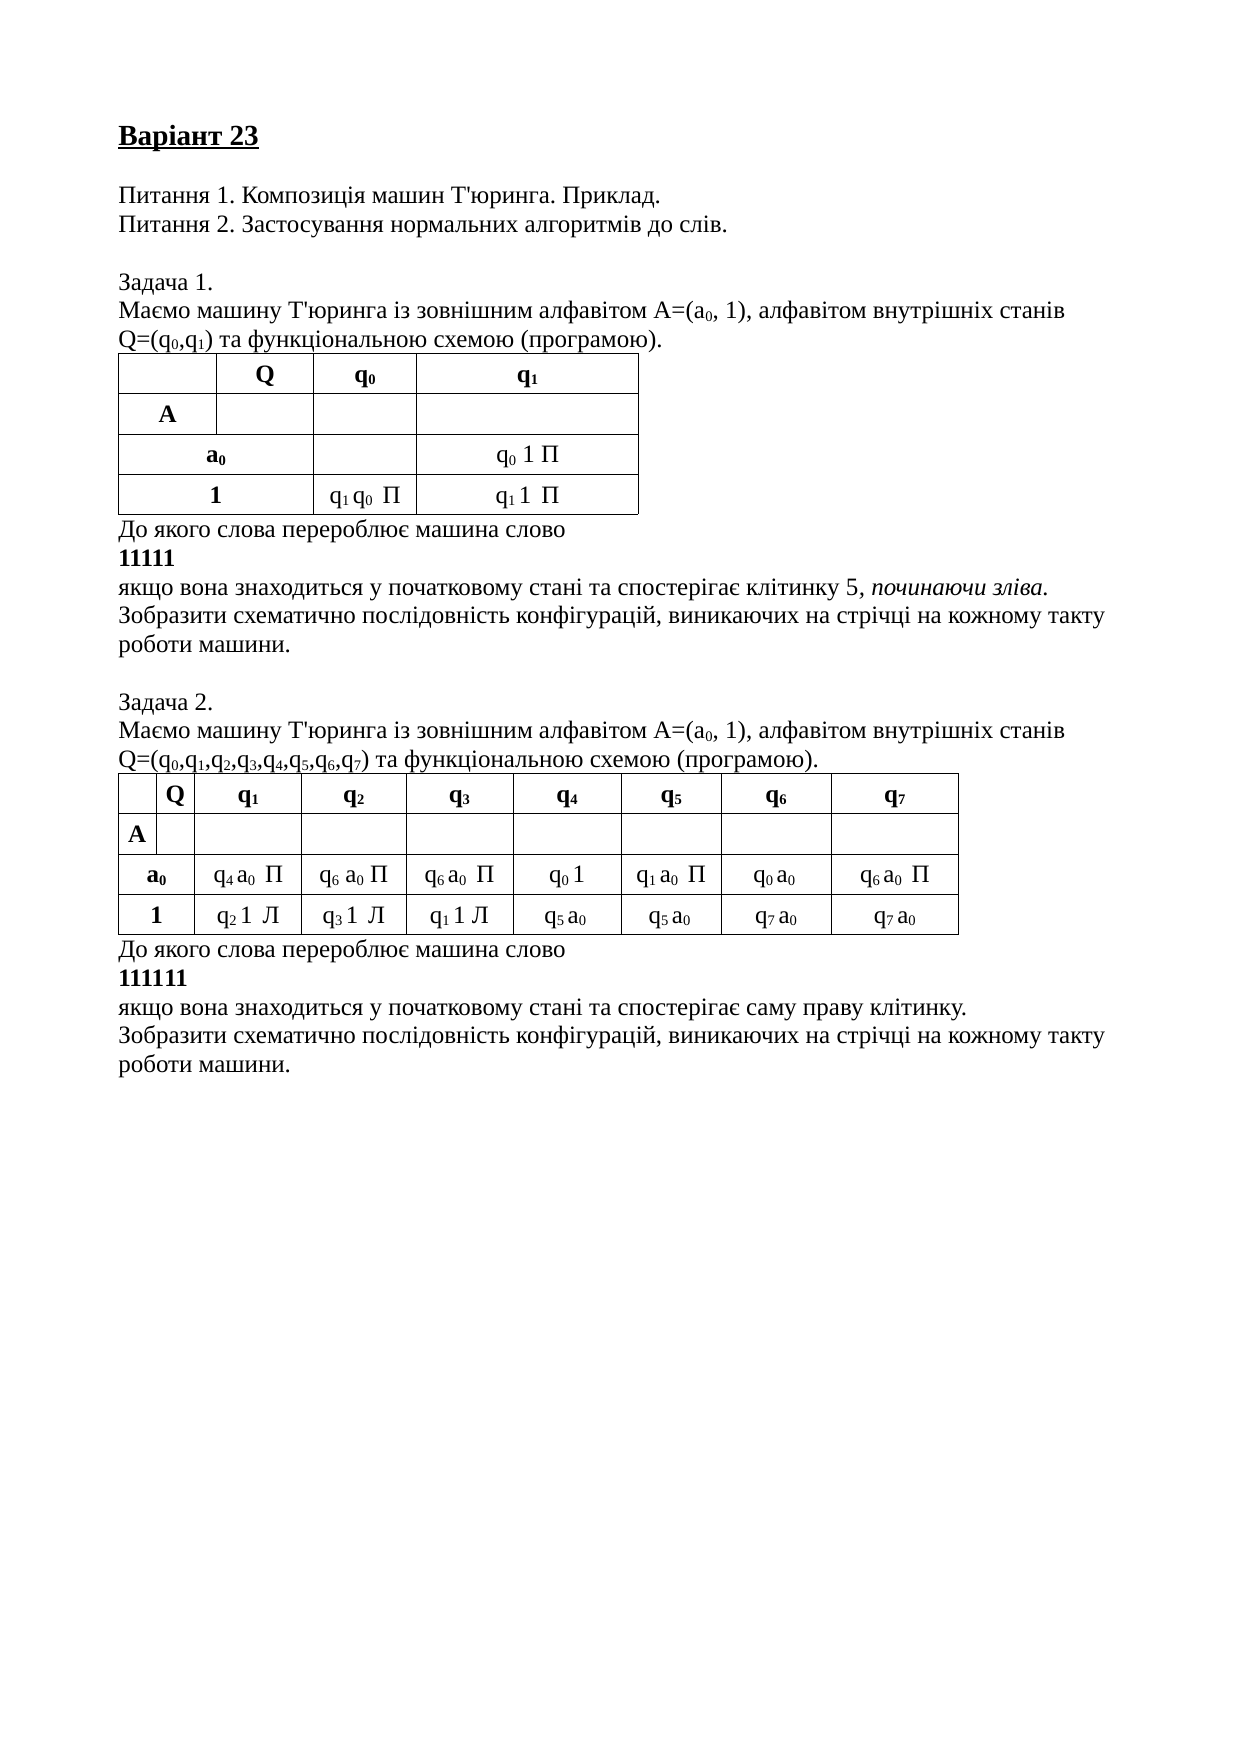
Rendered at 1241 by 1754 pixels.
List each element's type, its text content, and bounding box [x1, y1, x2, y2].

table_cell [407, 814, 513, 854]
table_header q7 [832, 774, 958, 813]
table_cell [195, 814, 301, 854]
table_cell [622, 814, 721, 854]
table_cell q1 1 Л [407, 895, 513, 934]
table_header [119, 354, 216, 393]
table_cell q3 1 Л [302, 895, 406, 934]
table_cell [832, 814, 958, 854]
table_header q6 [722, 774, 831, 813]
table_cell q7 а0 [722, 895, 831, 934]
table_header [119, 774, 156, 813]
text Маємо машину Т'юринга із зовнішним алфавітом А=(а0, 1), алфавітом внутрішніх станів Q=(q0,q1,q2,q3,q4,q5,q6,q7) та функціональною схемою (програмою). [118, 716, 1122, 773]
table_header q1 [417, 354, 638, 393]
text якщо вона знаходиться у початковому стані та спостерігає клітинку 5, починаючи зліва. [118, 572, 1122, 601]
text Питання 1. Композиція машин Т'юринга. Приклад. [118, 180, 1122, 209]
table_cell [157, 814, 194, 854]
table_cell q6 а0 П [832, 855, 958, 894]
table_cell а0 [119, 435, 313, 474]
table_cell А [119, 814, 156, 854]
table_header Q [217, 354, 313, 393]
table_cell А [119, 394, 216, 433]
table_header q2 [302, 774, 406, 813]
table_cell [314, 394, 416, 433]
table_cell q1 1 П [417, 475, 638, 514]
table_cell q1 q0 П [314, 475, 416, 514]
table_cell q0 а0 [722, 855, 831, 894]
table_header q3 [407, 774, 513, 813]
text Зобразити схематично послідовність конфігурацій, виникаючих на стрічці на кожному такту роботи машини. [118, 601, 1122, 658]
table_cell q4 а0 П [195, 855, 301, 894]
table_header q5 [622, 774, 721, 813]
table_cell 1 [119, 475, 313, 514]
text Задача 1. [118, 267, 1122, 295]
table_cell q2 1 Л [195, 895, 301, 934]
table_cell q6 а0 П [302, 855, 406, 894]
text Питання 2. Застосування нормальних алгоритмів до слів. [118, 209, 1122, 238]
table_cell q1 а0 П [622, 855, 721, 894]
text Зобразити схематично послідовність конфігурацій, виникаючих на стрічці на кожному такту роботи машини. [118, 1021, 1122, 1078]
table_cell q5 а0 [514, 895, 621, 934]
text До якого слова перероблює машина слово [118, 514, 1122, 543]
table_cell а0 [119, 855, 194, 894]
table_cell [314, 435, 416, 474]
table_cell [217, 394, 313, 433]
text Маємо машину Т'юринга із зовнішним алфавітом А=(а0, 1), алфавітом внутрішніх станів Q=(q0,q1) та функціональною схемою (програмою). [118, 295, 1122, 353]
table_cell [514, 814, 621, 854]
table_cell [722, 814, 831, 854]
table_cell q0 1 П [417, 435, 638, 474]
table_header q4 [514, 774, 621, 813]
table_cell [417, 394, 638, 433]
table_header q1 [195, 774, 301, 813]
table_cell 1 [119, 895, 194, 934]
table_header q0 [314, 354, 416, 393]
table_cell q5 а0 [622, 895, 721, 934]
table_header Q [157, 774, 194, 813]
text 111111 [118, 963, 1122, 992]
table_cell q7 а0 [832, 895, 958, 934]
text якщо вона знаходиться у початковому стані та спостерігає саму праву клітинку. [118, 992, 1122, 1021]
text До якого слова перероблює машина слово [118, 934, 1122, 963]
table_cell q6 а0 П [407, 855, 513, 894]
table_cell [302, 814, 406, 854]
text 11111 [118, 543, 1122, 572]
text Задача 2. [118, 687, 1122, 716]
table_cell q0 1 [514, 855, 621, 894]
text Варіант 23 [118, 118, 1122, 152]
